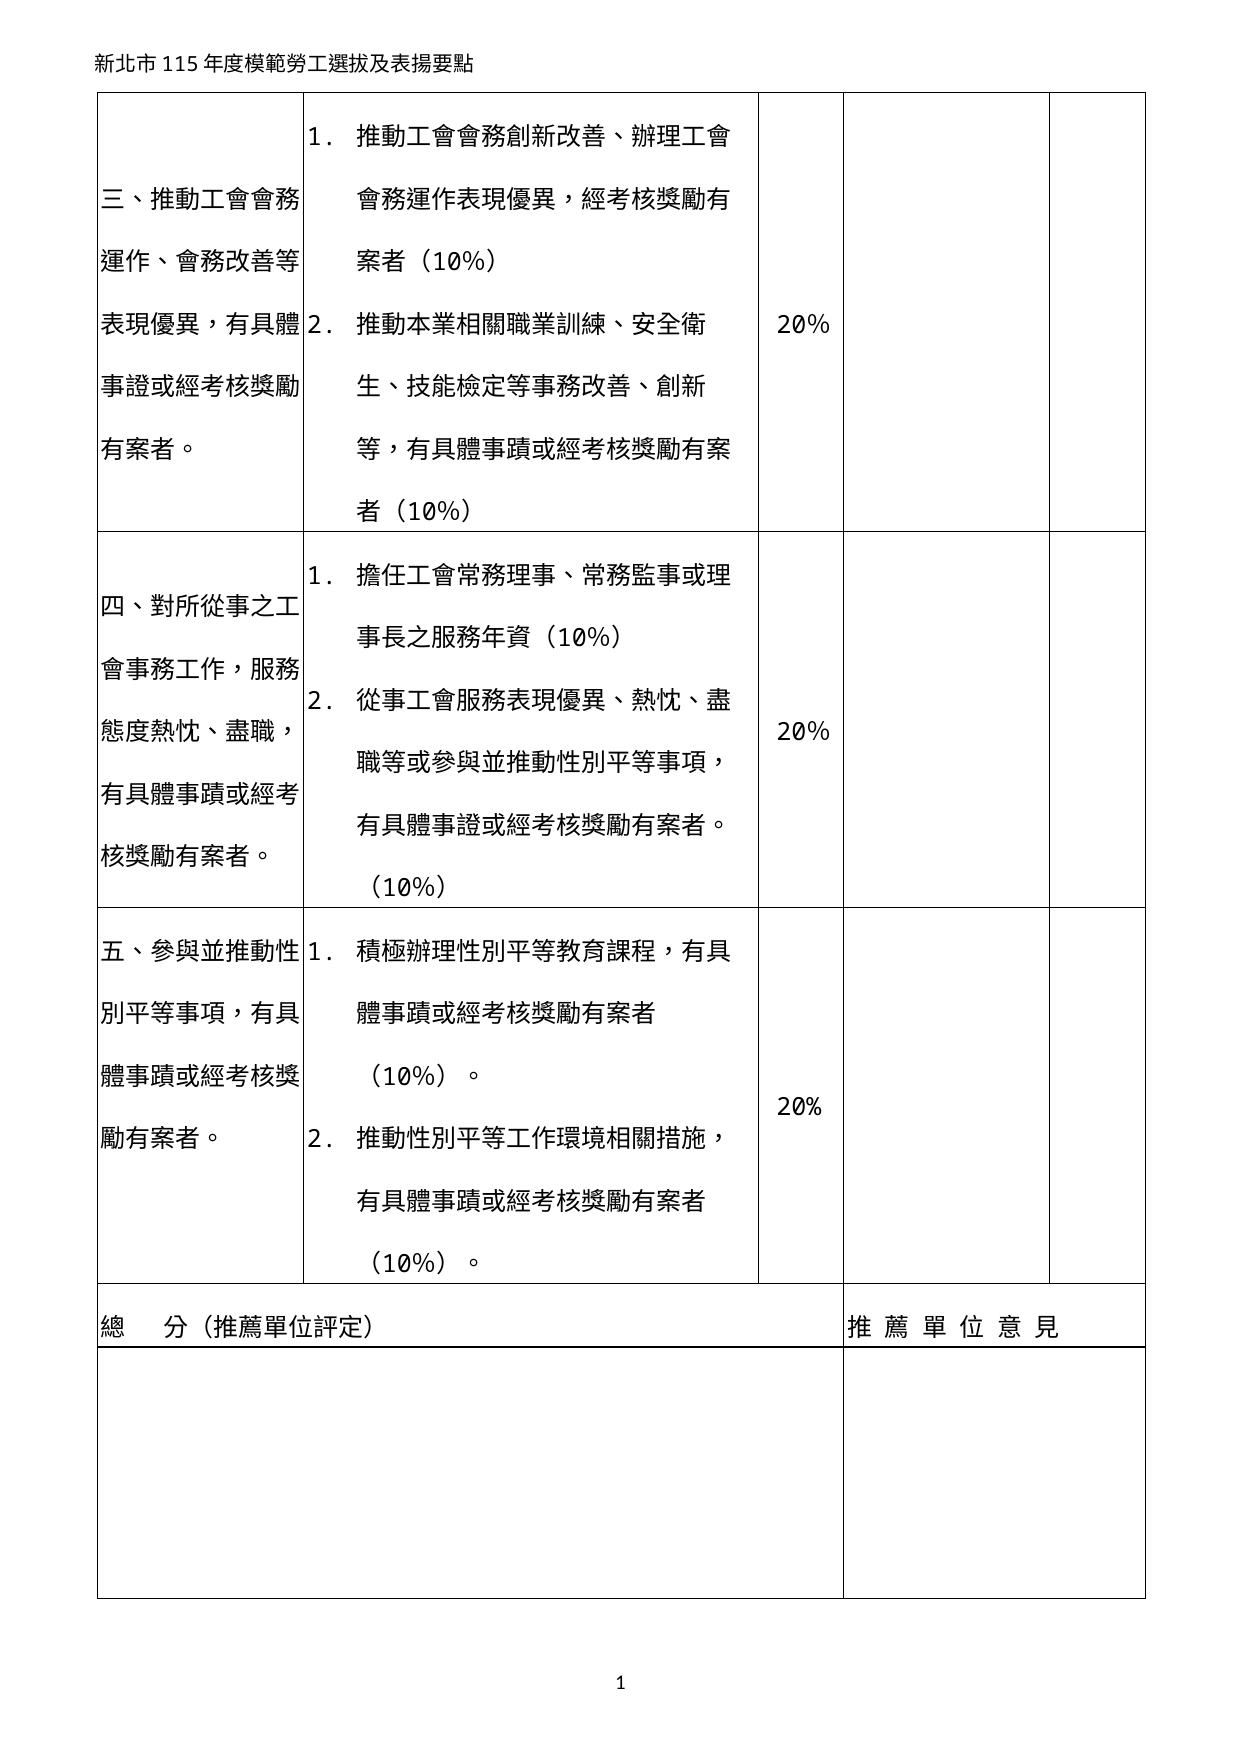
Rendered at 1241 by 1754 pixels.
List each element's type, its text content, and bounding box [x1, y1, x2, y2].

table_cell 20％ [759, 532, 843, 907]
table_cell [1050, 908, 1145, 1283]
table_cell 20% [759, 908, 843, 1283]
table_cell 總 分（推薦單位評定） [98, 1284, 843, 1346]
table_cell [1050, 532, 1145, 907]
table_cell [844, 93, 1049, 531]
table_cell 推 薦 單 位 意 見 [844, 1284, 1145, 1346]
table_cell 推動工會會務創新改善、辦理工會會務運作表現優異，經考核獎勵有案者（10％） 推動本業相關職業訓練、安全衛生、技能檢定等事務改善、創新等，有具體事蹟或經考核獎勵有案者（10％） [304, 93, 758, 531]
table_cell 擔任工會常務理事、常務監事或理事長之服務年資（10％） 從事工會服務表現優異、熱忱、盡職等或參與並推動性別平等事項，有具體事證或經考核獎勵有案者。（10％） [304, 532, 758, 907]
table_cell 五、參與並推動性別平等事項，有具體事蹟或經考核獎勵有案者。 [98, 908, 303, 1283]
table_cell [98, 1348, 843, 1597]
table_cell [844, 1348, 1145, 1597]
table_cell [844, 908, 1049, 1283]
table_cell 20％ [759, 93, 843, 531]
table_cell [1050, 93, 1145, 531]
table_cell 積極辦理性別平等教育課程，有具體事蹟或經考核獎勵有案者（10％）。 推動性別平等工作環境相關措施，有具體事蹟或經考核獎勵有案者（10％）。 [304, 908, 758, 1283]
table_cell 三、推動工會會務運作、會務改善等表現優異，有具體事證或經考核獎勵有案者。 [98, 93, 303, 531]
table_cell [844, 532, 1049, 907]
table_cell 四、對所從事之工會事務工作，服務態度熱忱、盡職，有具體事蹟或經考核獎勵有案者。 [98, 532, 303, 907]
